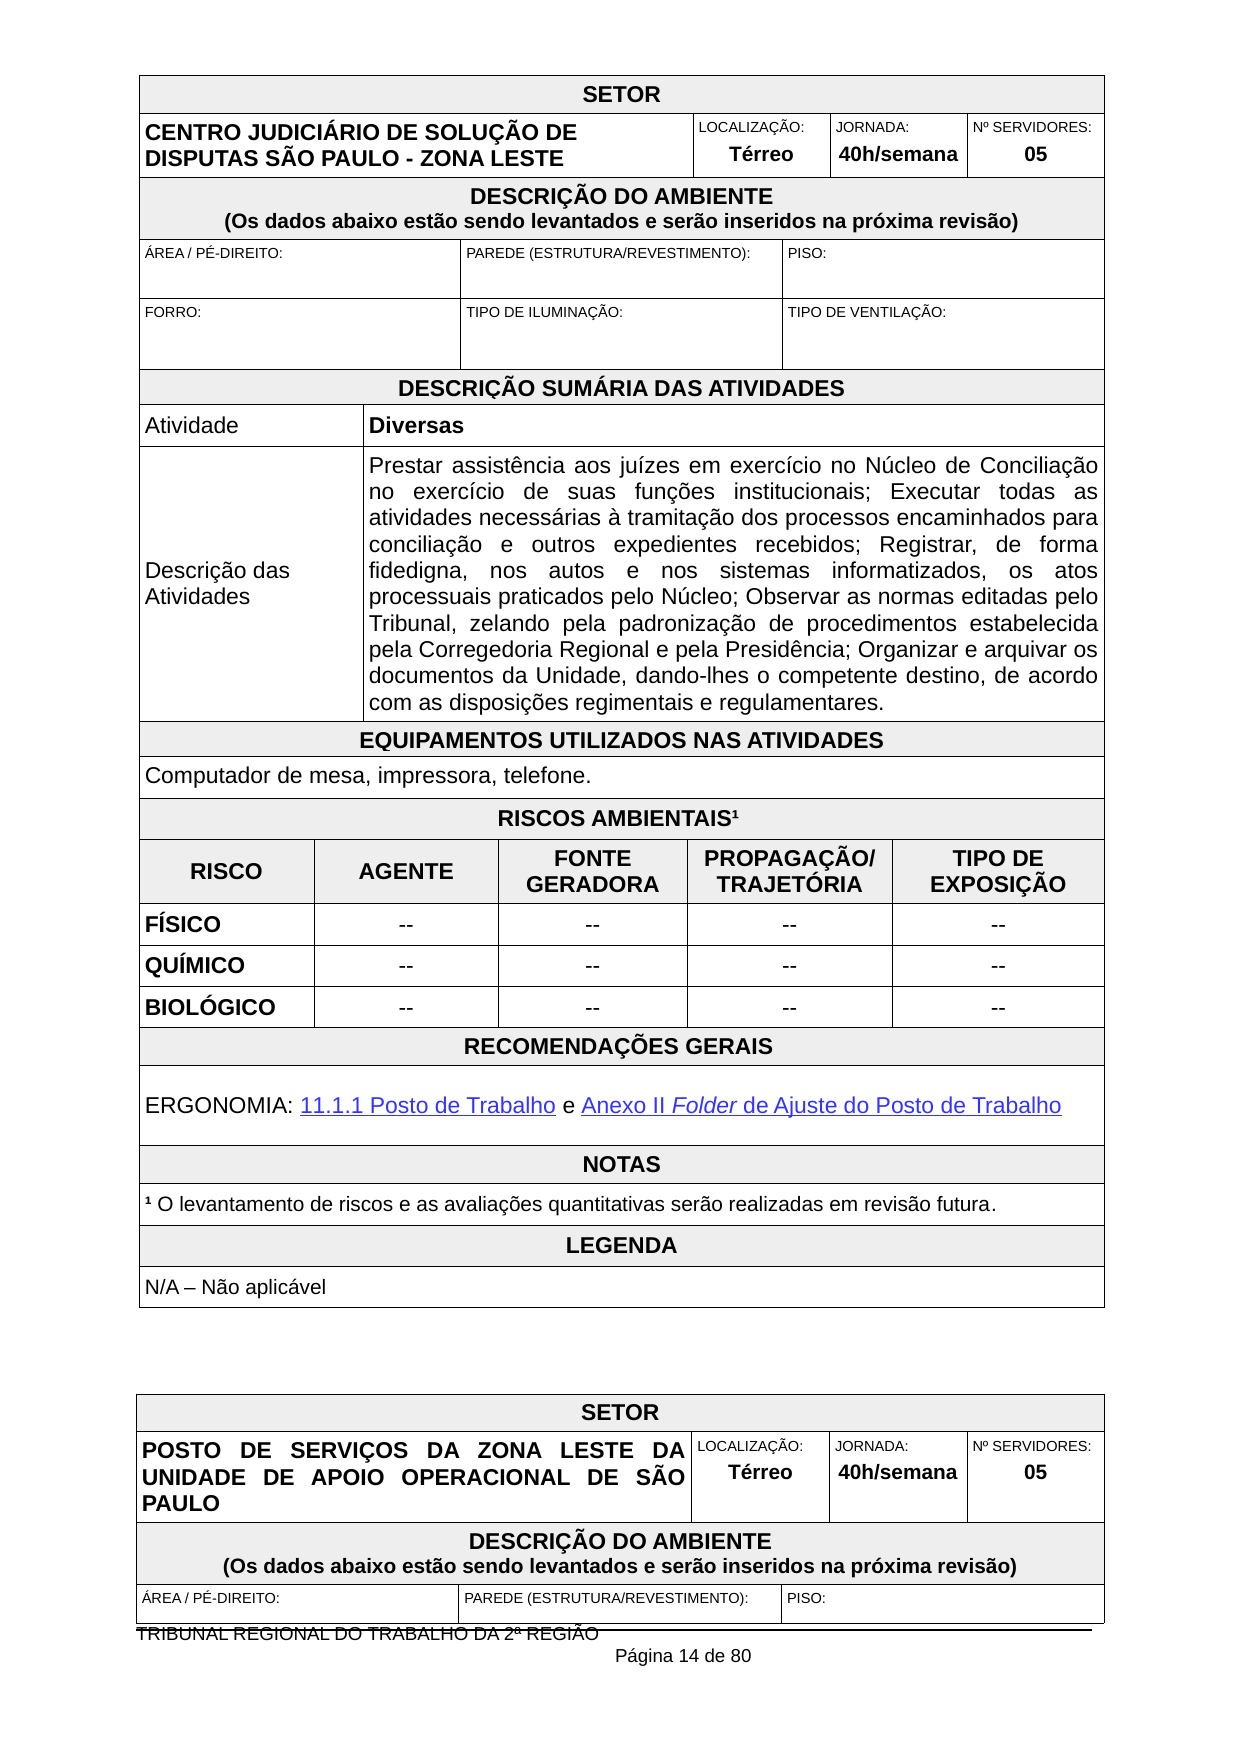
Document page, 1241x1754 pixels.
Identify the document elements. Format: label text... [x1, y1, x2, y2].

table_cell RECOMENDAÇÕES GERAIS [140, 1028, 1104, 1065]
table_cell Atividade [140, 405, 363, 446]
table_cell DESCRIÇÃO SUMÁRIA DAS ATIVIDADES [140, 370, 1104, 404]
table_cell PAREDE (ESTRUTURA/REVESTIMENTO): [459, 1585, 781, 1623]
table_cell Diversas [364, 405, 1104, 446]
table_cell Nº SERVIDORES: 05 [968, 114, 1104, 177]
table_cell ERGONOMIA: 11.1.1 Posto de Trabalho e Anexo II Folder de Ajuste do Posto de Trabalho [140, 1066, 1104, 1145]
table_cell RISCOS AMBIENTAIS¹ [140, 799, 1104, 839]
table_cell RISCO [140, 840, 314, 903]
table_cell TIPO DE VENTILAÇÃO: [783, 299, 1104, 369]
table_cell DESCRIÇÃO DO AMBIENTE (Os dados abaixo estão sendo levantados e serão inseridos na próxima revisão) [140, 178, 1104, 239]
table_cell EQUIPAMENTOS UTILIZADOS NAS ATIVIDADES [140, 722, 1104, 756]
table_cell ¹ O levantamento de riscos e as avaliações quantitativas serão realizadas em revisão futura. [140, 1184, 1104, 1224]
table_cell JORNADA: 40h/semana [830, 1432, 967, 1522]
table_cell LEGENDA [140, 1226, 1104, 1266]
table_cell -- [688, 946, 892, 986]
table_cell LOCALIZAÇÃO: Térreo [694, 114, 830, 177]
table_cell FONTE GERADORA [499, 840, 687, 903]
table_cell -- [315, 904, 498, 944]
table_cell PISO: [782, 1585, 1104, 1623]
table_header SETOR [137, 1395, 1104, 1431]
table_cell FÍSICO [140, 904, 314, 944]
table_cell -- [499, 987, 687, 1027]
table_cell -- [893, 946, 1104, 986]
table_cell NOTAS [140, 1146, 1104, 1183]
table_cell -- [499, 904, 687, 944]
table_cell LOCALIZAÇÃO: Térreo [692, 1432, 829, 1522]
table_cell Descrição das Atividades [140, 447, 363, 721]
table_cell POSTO DE SERVIÇOS DA ZONA LESTE DA UNIDADE DE APOIO OPERACIONAL DE SÃO PAULO [137, 1432, 691, 1522]
table_cell PROPAGAÇÃO/ TRAJETÓRIA [688, 840, 892, 903]
table_cell -- [893, 987, 1104, 1027]
table_cell AGENTE [315, 840, 498, 903]
table_cell N/A – Não aplicável [140, 1267, 1104, 1307]
table_cell TIPO DE EXPOSIÇÃO [893, 840, 1104, 903]
table_cell Prestar assistência aos juízes em exercício no Núcleo de Conciliação no exercício de suas funções institucionais; Executar todas as atividades necessárias à tramitação dos processos encaminhados para conciliação e outros expedientes recebidos; Registrar, de forma fidedigna, nos autos e nos sistemas informatizados, os atos processuais praticados pelo Núcleo; Observar as normas editadas pelo Tribunal, zelando pela padronização de procedimentos estabelecida pela Corregedoria Regional e pela Presidência; Organizar e arquivar os documentos da Unidade, dando-lhes o competente destino, de acordo com as disposições regimentais e regulamentares. [364, 447, 1104, 721]
table_cell JORNADA: 40h/semana [831, 114, 967, 177]
table_cell -- [499, 946, 687, 986]
table_cell PISO: [783, 240, 1104, 298]
table_cell QUÍMICO [140, 946, 314, 986]
table_cell PAREDE (ESTRUTURA/REVESTIMENTO): [461, 240, 782, 298]
table_header SETOR [140, 76, 1104, 113]
table_cell DESCRIÇÃO DO AMBIENTE (Os dados abaixo estão sendo levantados e serão inseridos na próxima revisão) [137, 1523, 1104, 1584]
table_cell CENTRO JUDICIÁRIO DE SOLUÇÃO DE DISPUTAS SÃO PAULO - ZONA LESTE [140, 114, 693, 177]
table_cell -- [315, 946, 498, 986]
table_cell -- [688, 904, 892, 944]
table_cell ÁREA / PÉ-DIREITO: [140, 240, 460, 298]
table_cell Nº SERVIDORES: 05 [968, 1432, 1104, 1522]
table_cell Computador de mesa, impressora, telefone. [140, 757, 1104, 798]
table_cell -- [315, 987, 498, 1027]
table_cell TIPO DE ILUMINAÇÃO: [461, 299, 782, 369]
table_cell ÁREA / PÉ-DIREITO: [137, 1585, 458, 1623]
table_cell FORRO: [140, 299, 460, 369]
table_cell BIOLÓGICO [140, 987, 314, 1027]
table_cell -- [893, 904, 1104, 944]
table_cell -- [688, 987, 892, 1027]
